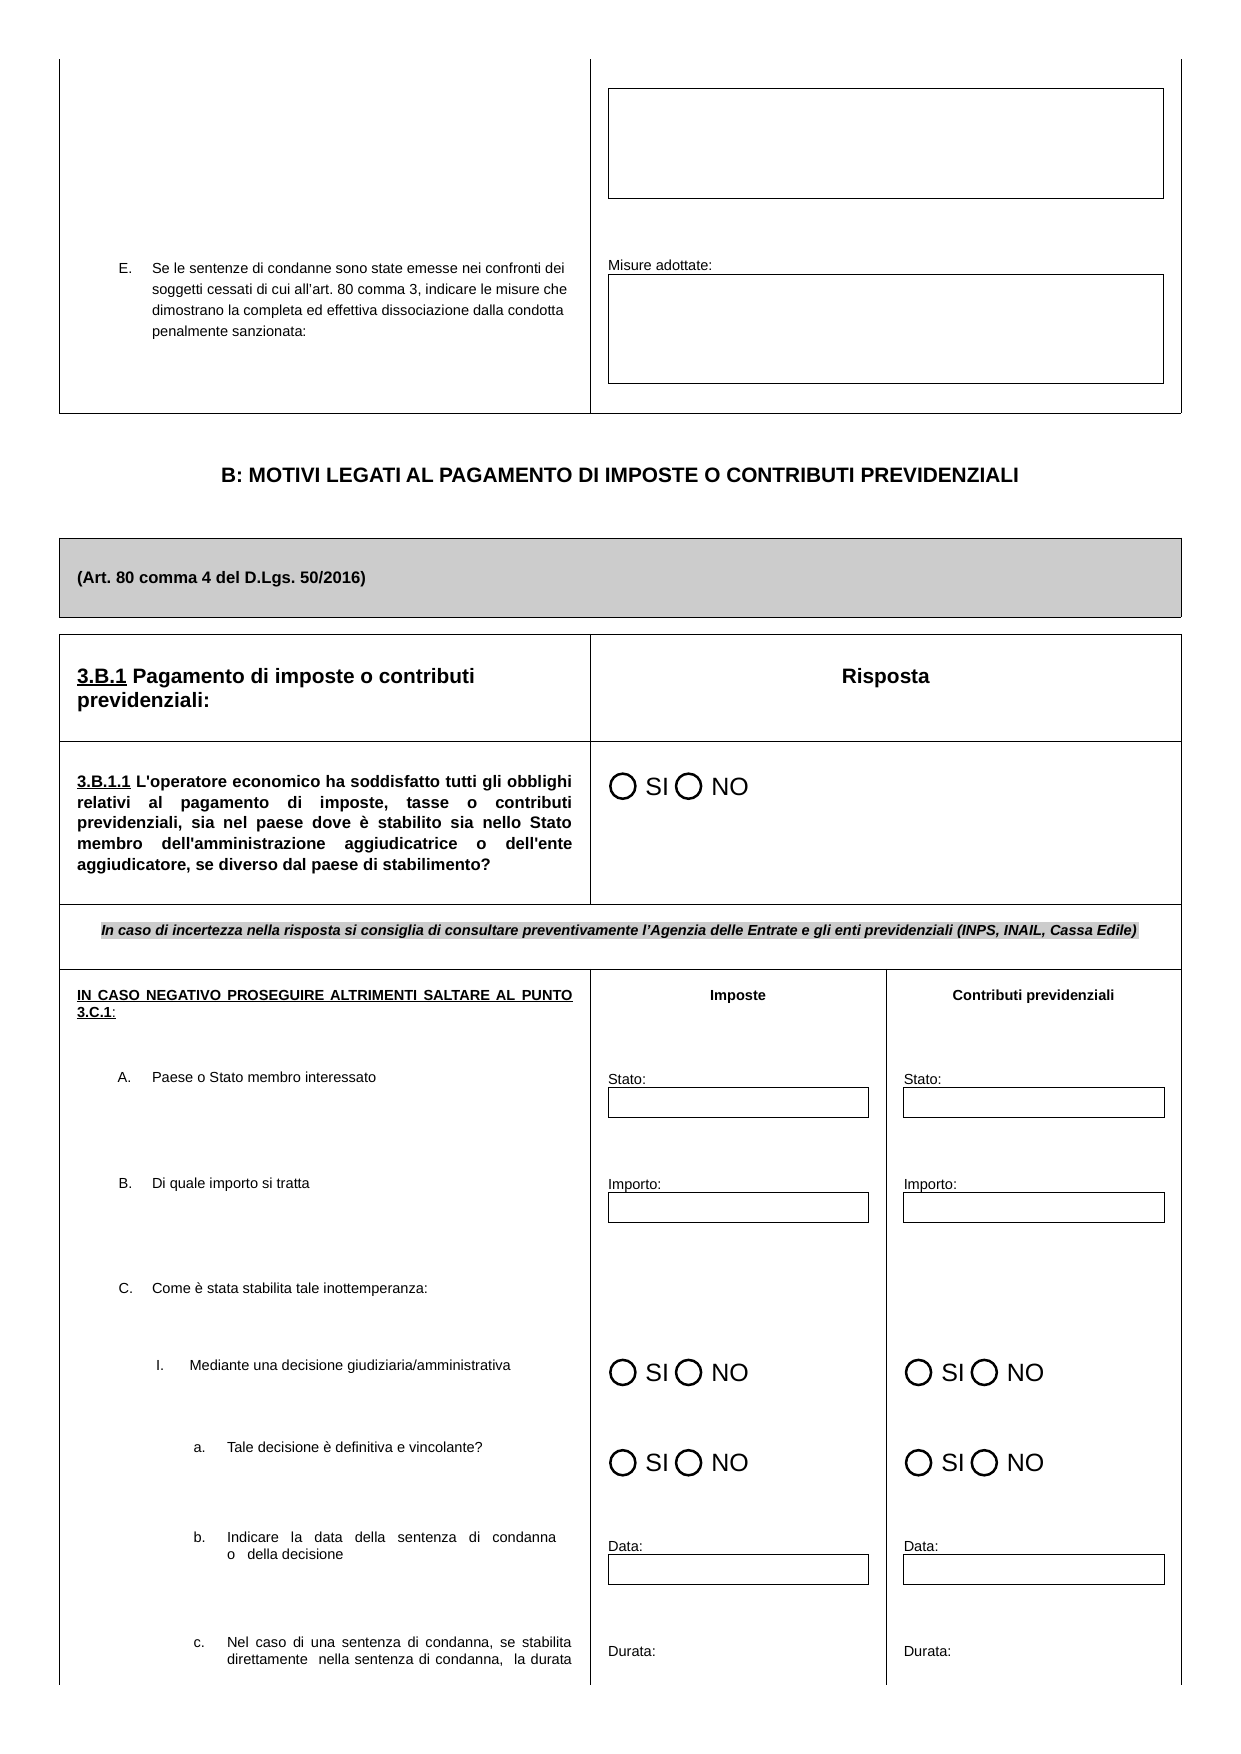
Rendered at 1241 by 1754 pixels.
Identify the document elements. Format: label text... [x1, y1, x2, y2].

table_cell In caso di incertezza nella risposta si consiglia di consultare preventivamente l’Agenzia delle Entrate e gli enti previdenziali (INPS, INAIL, Cassa Edile) [60, 905, 1181, 969]
table_cell [591, 1418, 886, 1508]
table_cell Nel caso di una sentenza di condanna, se stabilita direttamente nella sentenza di condanna, la durata [60, 1613, 590, 1685]
table_cell Contributi previdenziali [887, 970, 1181, 1041]
table_cell 3.B.1.1 L'operatore economico ha soddisfatto tutti gli obblighi relativi al pagamento di imposte, tasse o contributi previdenziali, sia nel paese dove è stabilito sia nello Stato membro dell'amministrazione aggiudicatrice o dell'ente aggiudicatore, se diverso dal paese di stabilimento? [60, 742, 590, 904]
table_header 3.B.1 Pagamento di imposte o contributi previdenziali: [60, 635, 590, 741]
table_cell [887, 1252, 1181, 1327]
table_cell Mediante una decisione giudiziaria/amministrativa [60, 1327, 590, 1418]
table_cell IN CASO NEGATIVO PROSEGUIRE ALTRIMENTI SALTARE AL PUNTO 3.C.1: [60, 970, 590, 1041]
table_cell Indicare la data della sentenza di condanna o della decisione [60, 1508, 590, 1613]
table_cell Stato: [591, 1041, 886, 1146]
table_cell [887, 1418, 1181, 1508]
table_cell Come è stata stabilita tale inottemperanza: [60, 1252, 590, 1327]
table_cell Di quale importo si tratta [60, 1146, 590, 1252]
table_cell Imposte [591, 970, 886, 1041]
table_cell Misure adottate: [591, 228, 1181, 413]
table_cell [591, 1327, 886, 1418]
table_cell Stato: [887, 1041, 1181, 1146]
table_cell [591, 59, 1181, 227]
table_cell Paese o Stato membro interessato [60, 1041, 590, 1146]
table_cell [591, 742, 1181, 904]
table_cell [591, 1252, 886, 1327]
table_cell Importo: [887, 1146, 1181, 1252]
table_cell [887, 1327, 1181, 1418]
table_cell Durata: [591, 1613, 886, 1685]
table_cell Importo: [591, 1146, 886, 1252]
table_cell Durata: [887, 1613, 1181, 1685]
table_cell Tale decisione è definitiva e vincolante? [60, 1418, 590, 1508]
text B: MOTIVI LEGATI AL PAGAMENTO DI IMPOSTE O CONTRIBUTI PREVIDENZIALI [59, 463, 1181, 487]
table_header Risposta [591, 635, 1181, 741]
table_cell Data: [887, 1508, 1181, 1613]
table_cell Se le sentenze di condanne sono state emesse nei confronti dei soggetti cessati di cui all’art. 80 comma 3, indicare le misure che dimostrano la completa ed effettiva dissociazione dalla condotta penalmente sanzionata: [60, 228, 590, 413]
table_header (Art. 80 comma 4 del D.Lgs. 50/2016) [60, 539, 1181, 617]
table_cell [60, 59, 590, 227]
table_cell Data: [591, 1508, 886, 1613]
